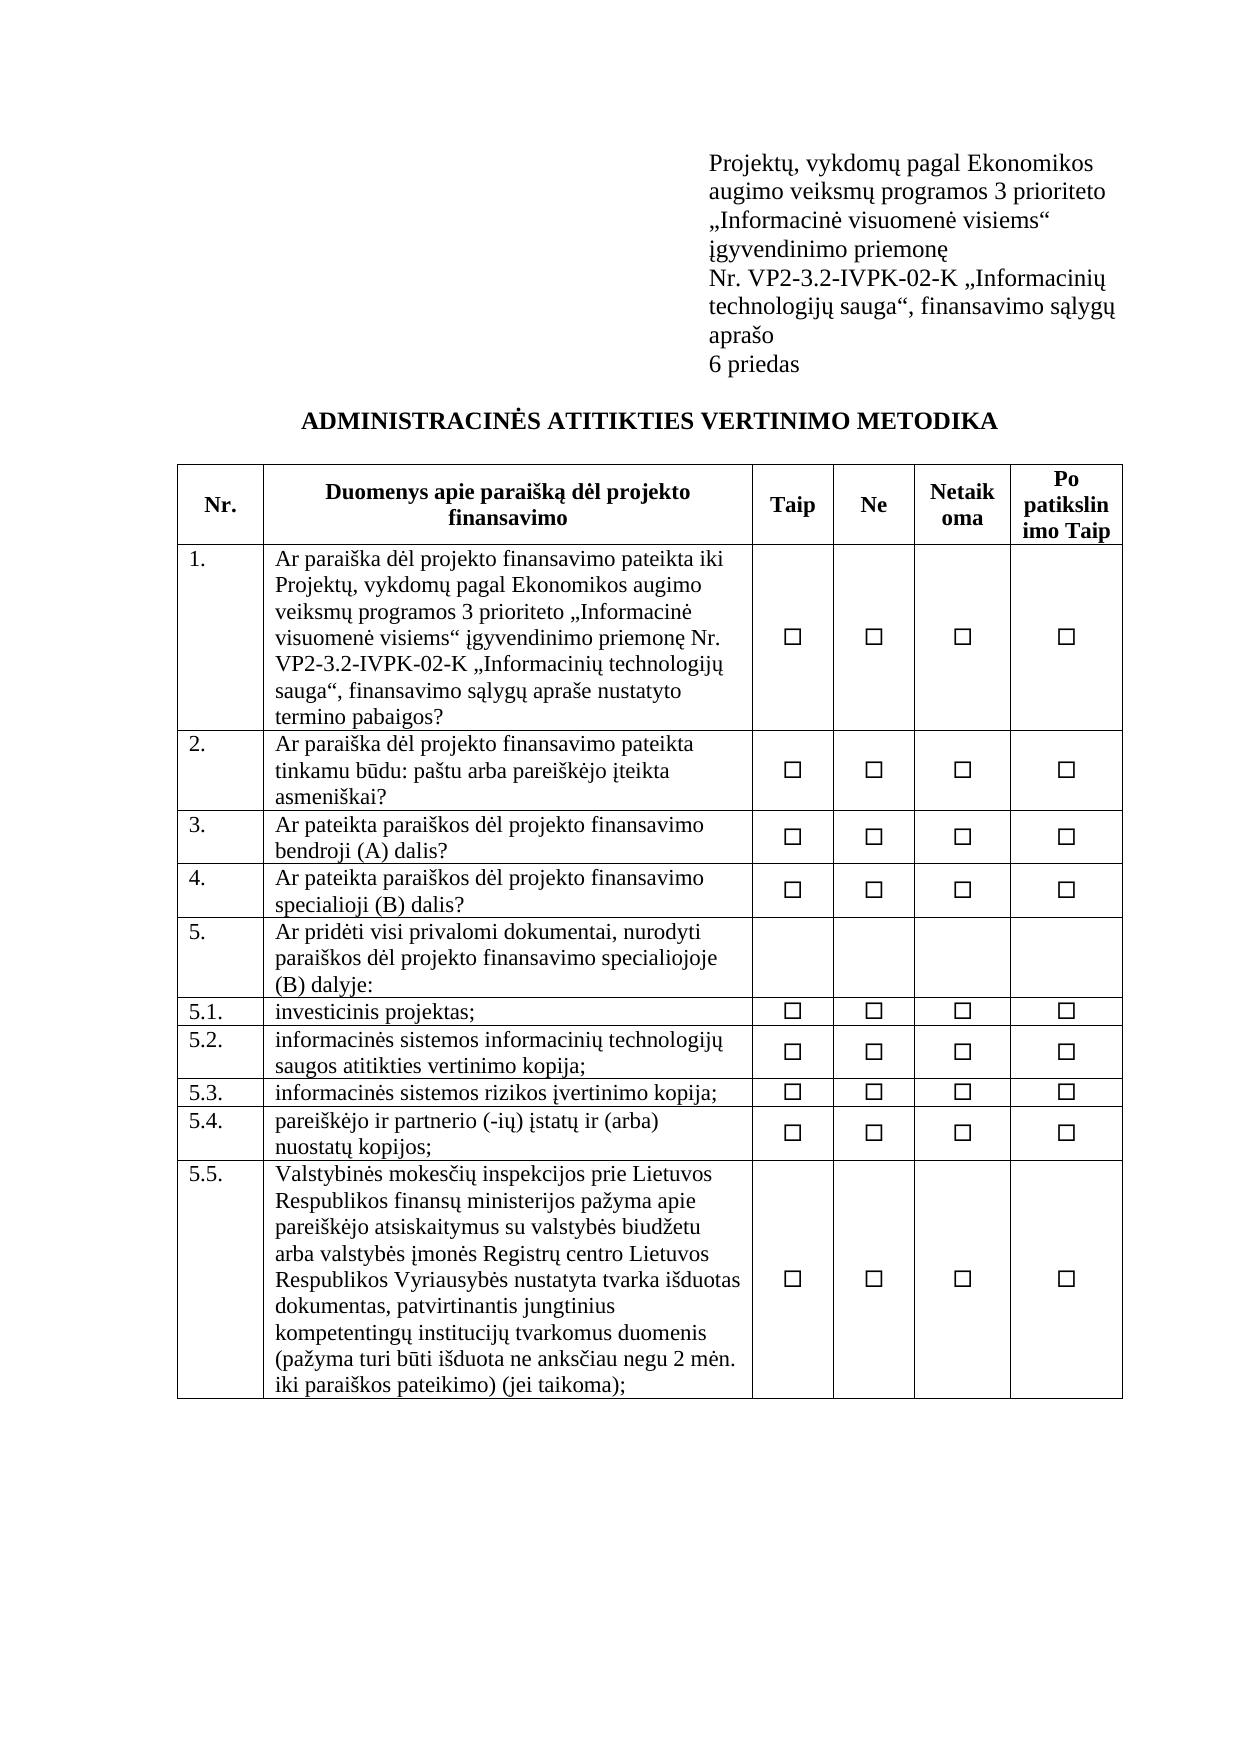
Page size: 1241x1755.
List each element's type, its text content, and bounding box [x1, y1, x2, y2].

table_header Po patikslinimo Taip [1011, 465, 1122, 544]
table_cell [] [915, 1107, 1010, 1159]
text technologijų sauga“, finansavimo sąlygų [177, 291, 1122, 320]
table_cell Ar pateikta paraiškos dėl projekto finansavimo specialioji (B) dalis? [264, 864, 752, 917]
table_cell Ar pateikta paraiškos dėl projekto finansavimo bendroji (A) dalis? [264, 811, 752, 863]
table_header Duomenys apie paraišką dėl projekto finansavimo [264, 465, 752, 544]
table_cell [] [834, 545, 914, 729]
table_cell 5.3. [178, 1079, 263, 1106]
table_cell informacinės sistemos rizikos įvertinimo kopija; [264, 1079, 752, 1106]
table_cell [] [753, 1026, 833, 1078]
table_cell [] [834, 998, 914, 1024]
table_cell 5.1. [178, 998, 263, 1024]
table_cell [] [753, 864, 833, 917]
text 6 priedas [177, 349, 1122, 378]
table_cell [] [915, 731, 1010, 809]
table_cell [] [834, 811, 914, 863]
table_cell [] [1011, 1026, 1122, 1078]
table_cell [] [1011, 864, 1122, 917]
table_cell 5. [178, 918, 263, 997]
table_cell [753, 918, 833, 997]
table_cell [] [915, 1079, 1010, 1106]
table_cell [] [915, 1161, 1010, 1398]
table_cell [] [915, 1026, 1010, 1078]
table_cell 5.5. [178, 1161, 263, 1398]
text augimo veiksmų programos 3 prioriteto [177, 176, 1122, 205]
table_cell 3. [178, 811, 263, 863]
table_cell [834, 918, 914, 997]
table_cell [] [834, 864, 914, 917]
table_cell [] [1011, 731, 1122, 809]
table_header Taip [753, 465, 833, 544]
table_cell [] [753, 545, 833, 729]
table_cell [] [753, 1161, 833, 1398]
table_cell [] [753, 811, 833, 863]
table_cell 1. [178, 545, 263, 729]
table_header Netaikoma [915, 465, 1010, 544]
table_header Nr. [178, 465, 263, 544]
table_cell 2. [178, 731, 263, 809]
table_cell [] [834, 1079, 914, 1106]
table_header Ne [834, 465, 914, 544]
text Projektų, vykdomų pagal Ekonomikos [177, 148, 1122, 176]
table_cell 5.2. [178, 1026, 263, 1078]
table_cell [] [834, 731, 914, 809]
table_cell 4. [178, 864, 263, 917]
table_cell Ar paraiška dėl projekto finansavimo pateikta tinkamu būdu: paštu arba pareiškėjo įteikta asmeniškai? [264, 731, 752, 809]
table_cell [] [1011, 1079, 1122, 1106]
text ADMINISTRACINĖS ATITIKTIES VERTINIMO METODIKA [177, 406, 1122, 435]
table_cell Valstybinės mokesčių inspekcijos prie Lietuvos Respublikos finansų ministerijos pažyma apie pareiškėjo atsiskaitymus su valstybės biudžetu arba valstybės įmonės Registrų centro Lietuvos Respublikos Vyriausybės nustatyta tvarka išduotas dokumentas, patvirtinantis jungtinius kompetentingų institucijų tvarkomus duomenis (pažyma turi būti išduota ne anksčiau negu 2 mėn. iki paraiškos pateikimo) (jei taikoma); [264, 1161, 752, 1398]
table_cell [1011, 918, 1122, 997]
table_cell [] [834, 1107, 914, 1159]
table_cell 5.4. [178, 1107, 263, 1159]
table_cell Ar pridėti visi privalomi dokumentai, nurodyti paraiškos dėl projekto finansavimo specialiojoje (B) dalyje: [264, 918, 752, 997]
text Nr. VP2-3.2-IVPK-02-K „Informacinių [177, 263, 1122, 291]
text „Informacinė visuomenė visiems“ [177, 205, 1122, 234]
table_cell [] [753, 1079, 833, 1106]
table_cell [] [1011, 998, 1122, 1024]
table_cell [] [915, 811, 1010, 863]
table_cell [] [753, 1107, 833, 1159]
table_cell [] [1011, 545, 1122, 729]
table_cell [] [1011, 811, 1122, 863]
table_cell [] [915, 545, 1010, 729]
table_cell [] [753, 731, 833, 809]
table_cell [] [1011, 1107, 1122, 1159]
table_cell [] [834, 1161, 914, 1398]
table_cell Ar paraiška dėl projekto finansavimo pateikta iki Projektų, vykdomų pagal Ekonomikos augimo veiksmų programos 3 prioriteto „Informacinė visuomenė visiems“ įgyvendinimo priemonę Nr. VP2-3.2-IVPK-02-K „Informacinių technologijų sauga“, finansavimo sąlygų apraše nustatyto termino pabaigos? [264, 545, 752, 729]
text įgyvendinimo priemonę [177, 234, 1122, 263]
table_cell [] [1011, 1161, 1122, 1398]
table_cell [] [834, 1026, 914, 1078]
table_cell informacinės sistemos informacinių technologijų saugos atitikties vertinimo kopija; [264, 1026, 752, 1078]
text aprašo [177, 320, 1122, 349]
table_cell [915, 918, 1010, 997]
table_cell [] [915, 864, 1010, 917]
table_cell pareiškėjo ir partnerio (-ių) įstatų ir (arba) nuostatų kopijos; [264, 1107, 752, 1159]
table_cell [] [753, 998, 833, 1024]
table_cell [] [915, 998, 1010, 1024]
table_cell investicinis projektas; [264, 998, 752, 1024]
